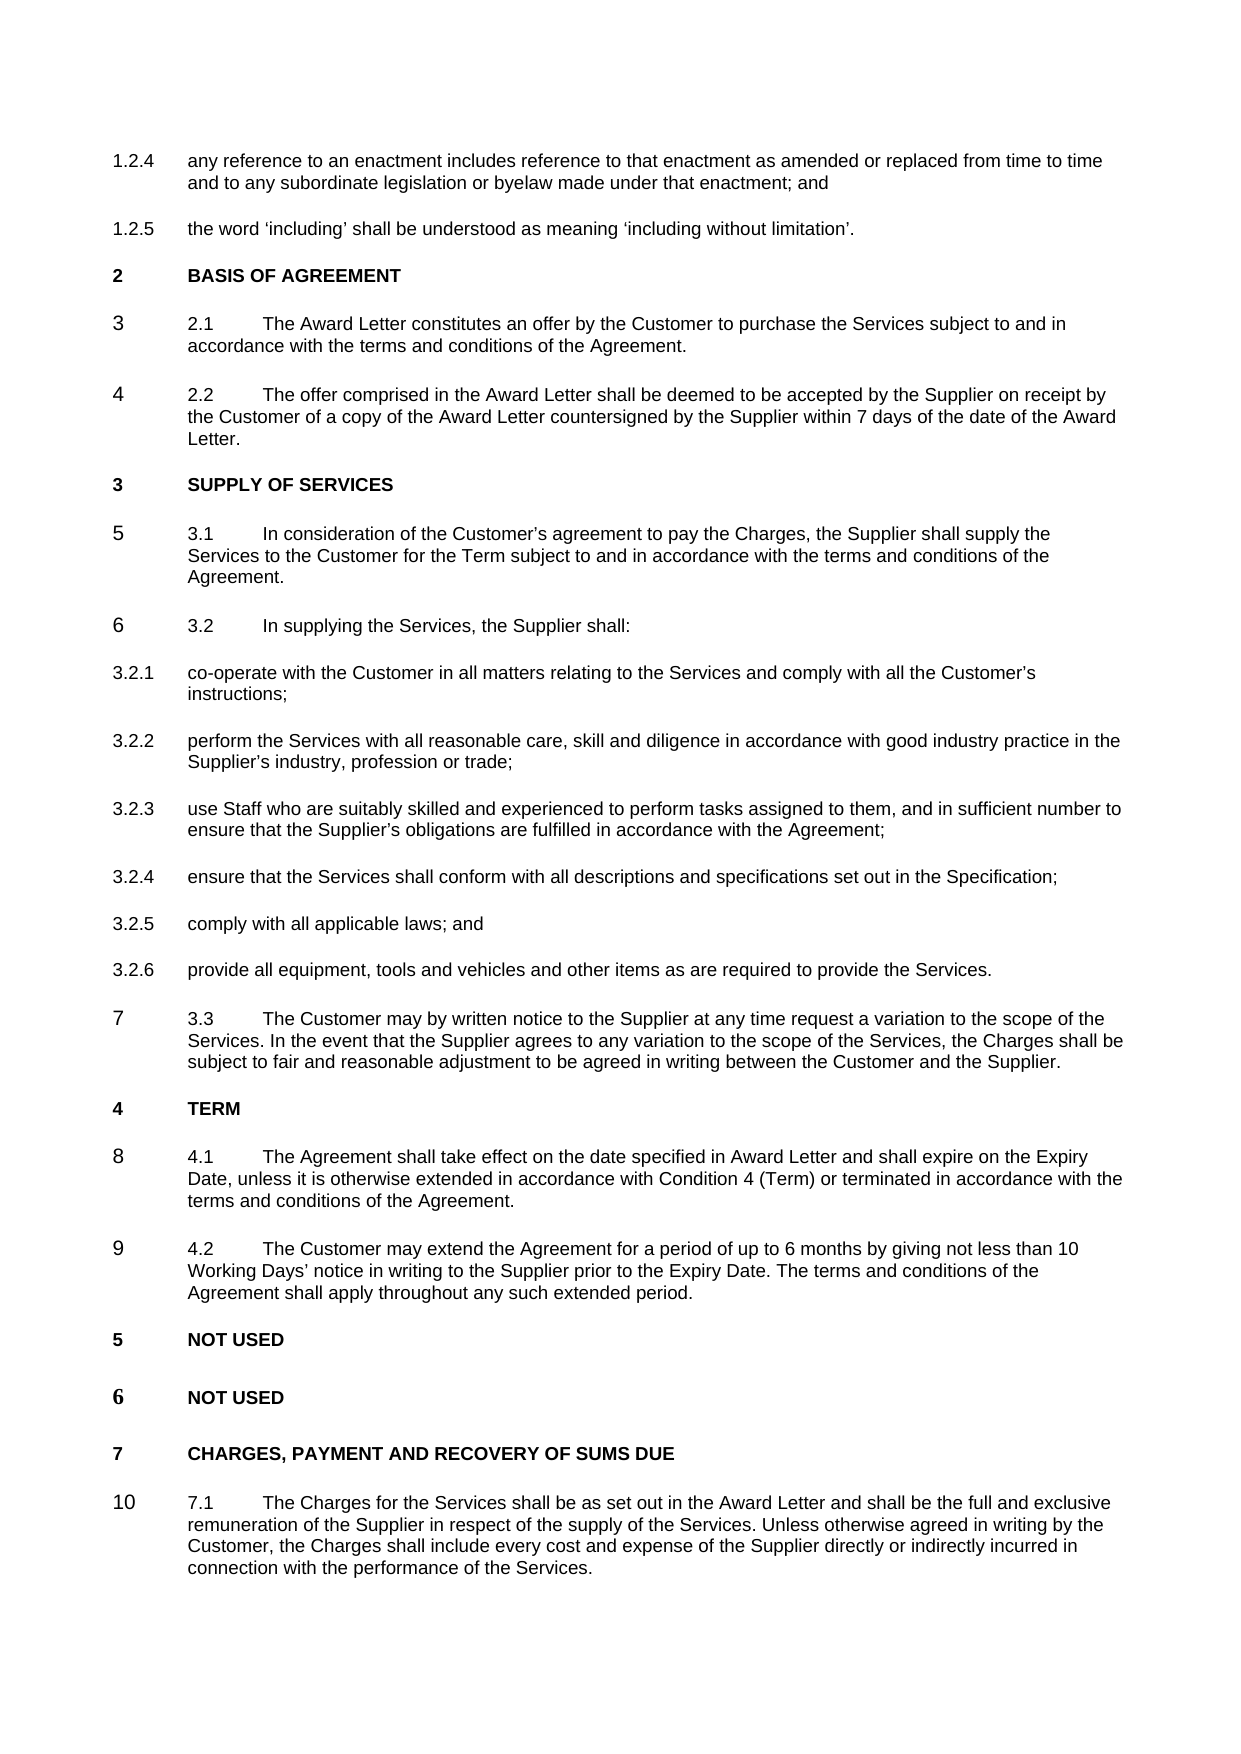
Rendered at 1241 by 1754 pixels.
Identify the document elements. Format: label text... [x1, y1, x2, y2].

subtitle 2.2 The offer comprised in the Award Letter shall be deemed to be accepted by the Supplier on receipt by the Customer of a copy of the Award Letter countersigned by the Supplier within 7 days of the date of the Award Letter. [112, 382, 1128, 449]
subtitle TERM [112, 1098, 1128, 1119]
subtitle 3.1 In consideration of the Customer’s agreement to pay the Charges, the Supplier shall supply the Services to the Customer for the Term subject to and in accordance with the terms and conditions of the Agreement. [112, 520, 1128, 587]
subtitle 2.1 The Award Letter constitutes an offer by the Customer to purchase the Services subject to and in accordance with the terms and conditions of the Agreement. [112, 311, 1128, 357]
subtitle SUPPLY OF SERVICES [112, 474, 1128, 495]
text 3.2.4 ensure that the Services shall conform with all descriptions and specifications set out in the Specification; [112, 866, 1128, 887]
subtitle 4.1 The Agreement shall take effect on the date specified in Award Letter and shall expire on the Expiry Date, unless it is otherwise extended in accordance with Condition 4 (Term) or terminated in accordance with the terms and conditions of the Agreement. [112, 1144, 1128, 1211]
text 5 NOT USED [112, 1328, 1128, 1350]
text 1.2.5 the word ‘including’ shall be understood as meaning ‘including without limitation’. [112, 218, 1128, 240]
subtitle 4.2 The Customer may extend the Agreement for a period of up to 6 months by giving not less than 10 Working Days’ notice in writing to the Supplier prior to the Expiry Date. The terms and conditions of the Agreement shall apply throughout any such extended period. [112, 1236, 1128, 1303]
text 6 NOT USED [112, 1383, 1128, 1409]
text 3.2.5 comply with all applicable laws; and [112, 912, 1128, 934]
subtitle 7.1 The Charges for the Services shall be as set out in the Award Letter and shall be the full and exclusive remuneration of the Supplier in respect of the supply of the Services. Unless otherwise agreed in writing by the Customer, the Charges shall include every cost and expense of the Supplier directly or indirectly incurred in connection with the performance of the Services. [112, 1489, 1128, 1578]
text 3.2.6 provide all equipment, tools and vehicles and other items as are required to provide the Services. [112, 959, 1128, 981]
subtitle 3.2 In supplying the Services, the Supplier shall: [112, 612, 1128, 636]
text 1.2.4 any reference to an enactment includes reference to that enactment as amended or replaced from time to time and to any subordinate legislation or byelaw made under that enactment; and [112, 150, 1128, 193]
text 3.2.2 perform the Services with all reasonable care, skill and diligence in accordance with good industry practice in the Supplier’s industry, profession or trade; [112, 729, 1128, 773]
subtitle 3.3 The Customer may by written notice to the Supplier at any time request a variation to the scope of the Services. In the event that the Supplier agrees to any variation to the scope of the Services, the Charges shall be subject to fair and reasonable adjustment to be agreed in writing between the Customer and the Supplier. [112, 1006, 1128, 1073]
subtitle BASIS OF AGREEMENT [112, 265, 1128, 286]
text 3.2.3 use Staff who are suitably skilled and experienced to perform tasks assigned to them, and in sufficient number to ensure that the Supplier’s obligations are fulfilled in accordance with the Agreement; [112, 798, 1128, 841]
text 3.2.1 co-operate with the Customer in all matters relating to the Services and comply with all the Customer’s instructions; [112, 661, 1128, 704]
subtitle 7 CHARGES, PAYMENT AND RECOVERY OF SUMS DUE [112, 1443, 1128, 1464]
